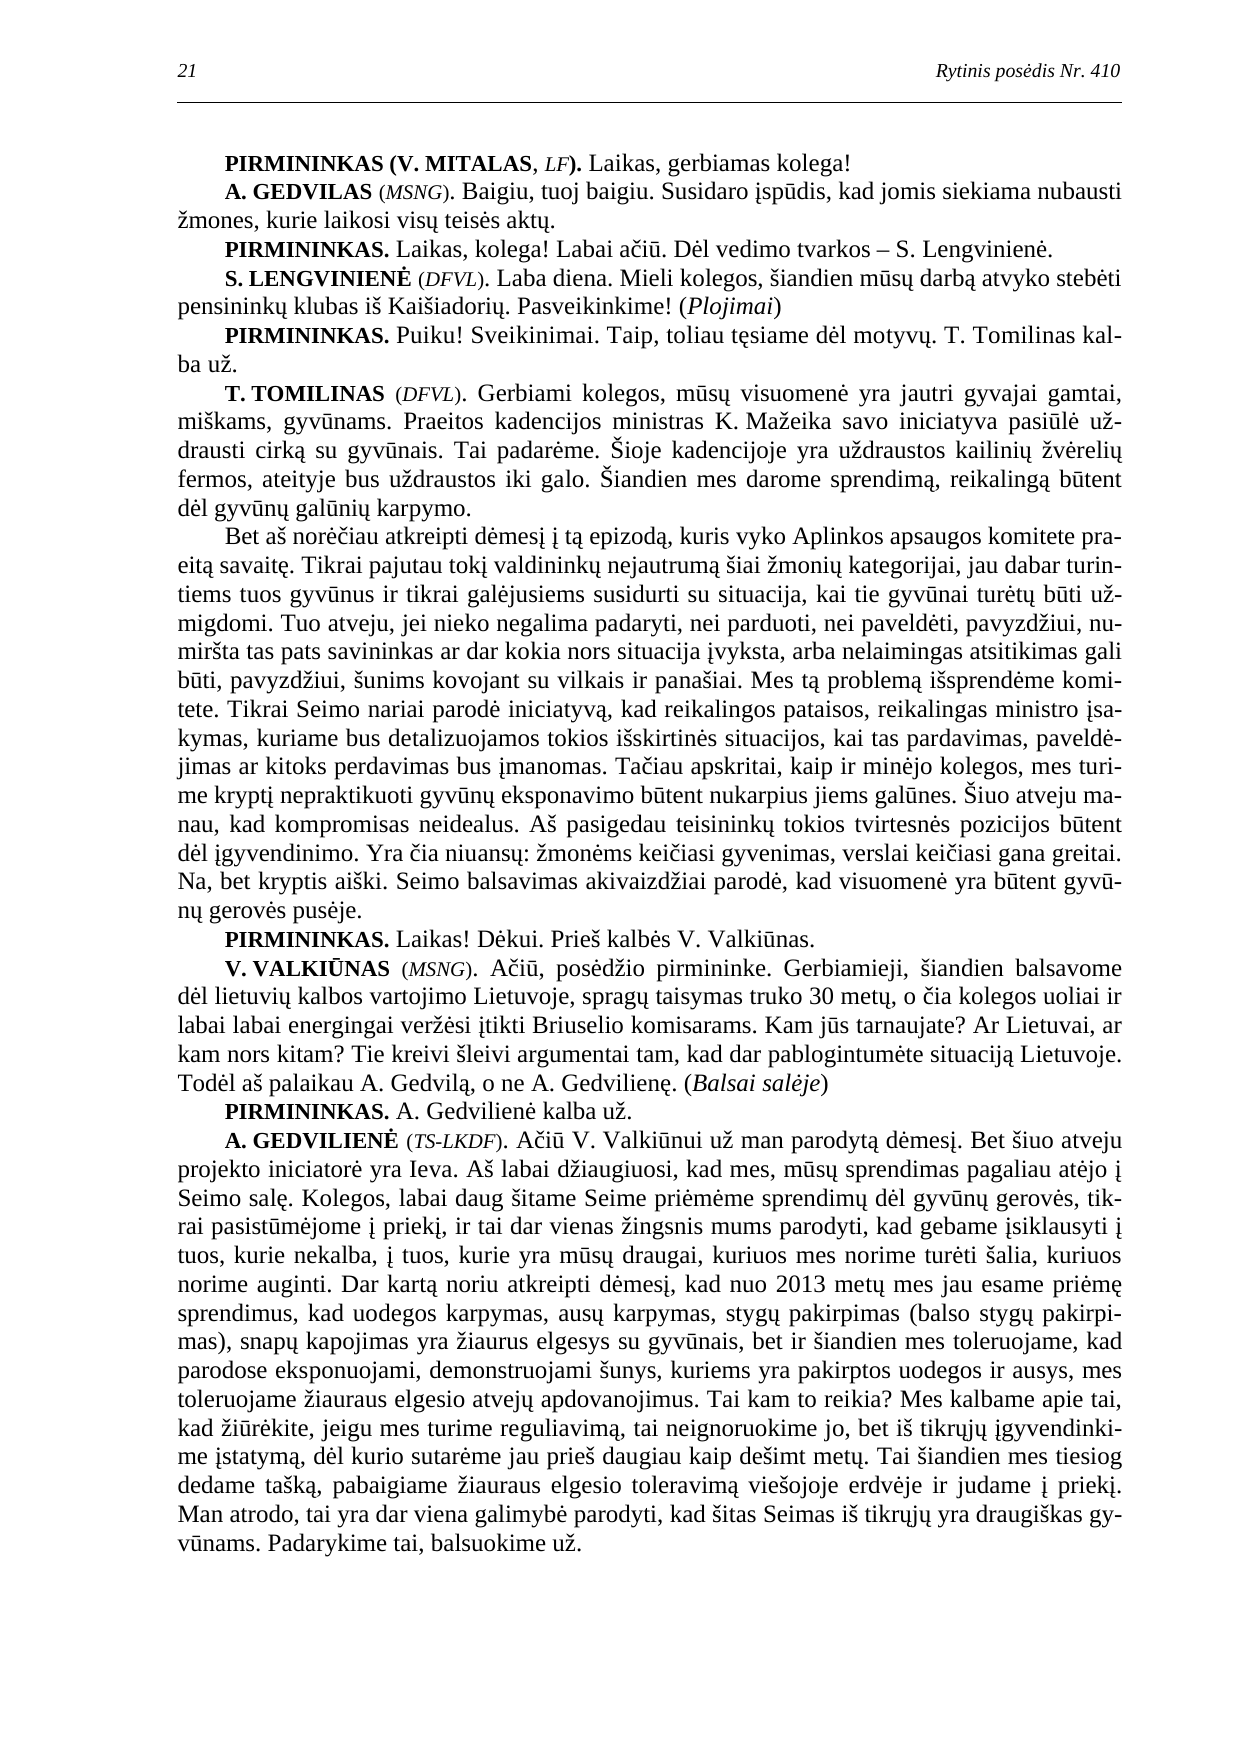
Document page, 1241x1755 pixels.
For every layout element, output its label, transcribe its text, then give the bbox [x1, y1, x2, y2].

text S. LENGVINIENĖ (DFVL). La­ba die­na. Mie­li ko­le­gos, šian­dien mū­sų dar­bą at­vy­ko ste­bė­ti pen­si­nin­kų klu­bas iš Kai­šia­do­rių. Pa­svei­kin­ki­me! (Plo­ji­mai) [177, 263, 1122, 320]
text PIRMININKAS. Pui­ku! Svei­ki­ni­mai. Taip, to­liau tę­sia­me dėl mo­ty­vų. T. To­mi­li­nas kal­ba už. [177, 320, 1122, 378]
text PIRMININKAS. A. Ged­vi­lie­nė kal­ba už. [177, 1096, 1122, 1125]
text PIRMININKAS. Lai­kas, ko­le­ga! La­bai ačiū. Dėl ve­di­mo tvar­kos – S. Leng­vi­nie­nė. [177, 234, 1122, 263]
text A. GEDVILAS (MSNG). Bai­giu, tuoj bai­giu. Su­si­da­ro įspū­dis, kad jo­mis sie­kia­ma nu­baus­ti žmo­nes, ku­rie lai­ko­si vi­sų tei­sės ak­tų. [177, 176, 1122, 234]
text Bet aš no­rė­čiau at­kreip­ti dė­me­sį į tą epi­zo­dą, ku­ris vy­ko Ap­lin­kos ap­sau­gos ko­mi­te­te pra­ei­tą sa­vai­tę. Tik­rai pa­ju­tau to­kį val­di­nin­kų ne­jaut­ru­mą šiai žmo­nių ka­te­go­ri­jai, jau da­bar tu­rin­tiems tuos gy­vū­nus ir tik­rai ga­lė­ju­siems su­si­dur­ti su si­tu­a­ci­ja, kai tie gy­vū­nai tu­rė­tų bū­ti už­mig­do­mi. Tuo at­ve­ju, jei nie­ko ne­ga­li­ma pa­da­ry­ti, nei par­duo­ti, nei pa­vel­dė­ti, pa­vyz­džiui, nu­mirš­ta tas pats sa­vi­nin­kas ar dar ko­kia nors si­tu­a­ci­ja įvyks­ta, ar­ba ne­lai­min­gas at­si­ti­ki­mas ga­li bū­ti, pa­vyz­džiui, šu­nims ko­vo­jant su vil­kais ir pa­na­šiai. Mes tą pro­ble­mą iš­spren­dė­me ko­mi­te­te. Tik­rai Sei­mo na­riai pa­ro­dė ini­cia­ty­vą, kad rei­ka­lin­gos pa­tai­sos, rei­ka­lin­gas mi­nist­ro įsa­ky­mas, ku­ria­me bus de­ta­li­zuo­ja­mos to­kios iš­skir­ti­nės si­tu­a­ci­jos, kai tas par­da­vi­mas, pa­vel­dė­ji­mas ar ki­toks per­da­vi­mas bus įma­no­mas. Ta­čiau ap­skri­tai, kaip ir mi­nė­jo ko­le­gos, mes tu­ri­me kryp­tį ne­prak­ti­kuo­ti gy­vū­nų eks­po­na­vi­mo bū­tent nu­kar­pius jiems ga­lū­nes. Šiuo at­ve­ju ma­nau, kad kom­pro­mi­sas ne­ide­a­lus. Aš pa­si­ge­dau tei­si­nin­kų to­kios tvir­tes­nės po­zi­ci­jos bū­tent dėl įgy­ven­di­ni­mo. Yra čia niu­an­sų: žmo­nėms kei­čia­si gy­ve­ni­mas, ver­slai kei­čia­si ga­na grei­tai. Na, bet kryp­tis aiš­ki. Sei­mo bal­sa­vi­mas aki­vaiz­džiai pa­ro­dė, kad vi­suo­me­nė yra bū­tent gy­vū­nų ge­ro­vės pu­sė­je. [177, 521, 1122, 924]
text PIRMININKAS. Lai­kas! Dė­kui. Prieš kal­bės V. Val­kiū­nas. [177, 924, 1122, 953]
text V. VALKIŪNAS (MSNG). Ačiū, po­sė­džio pir­mi­nin­ke. Ger­bia­mie­ji, šian­dien bal­sa­vo­me dėl lie­tu­vių kal­bos var­to­ji­mo Lie­tu­vo­je, spra­gų tai­sy­mas tru­ko 30 me­tų, o čia ko­le­gos uo­liai ir la­bai la­bai ener­gin­gai ver­žė­si įtik­ti Briu­se­lio ko­mi­sa­rams. Kam jūs tar­nau­ja­te? Ar Lie­tu­vai, ar kam nors ki­tam? Tie krei­vi šlei­vi ar­gu­men­tai tam, kad dar pa­blo­gin­tu­mė­te si­tu­a­ci­ją Lie­tu­vo­je. To­dėl aš pa­lai­kau A. Ged­vi­lą, o ne A. Ged­vi­lie­nę. (Bal­sai sa­lė­je) [177, 953, 1122, 1096]
text PIRMININKAS (V. MITALAS, LF). Lai­kas, ger­bia­mas ko­le­ga! [177, 148, 1122, 176]
text T. TOMILINAS (DFVL). Ger­bia­mi ko­le­gos, mū­sų vi­suo­me­nė yra jaut­ri gy­va­jai gam­tai, miš­kams, gy­vū­nams. Pra­ei­tos ka­den­ci­jos mi­nist­ras K. Ma­žei­ka sa­vo ini­cia­ty­va pa­siū­lė už­draus­ti cir­ką su gy­vū­nais. Tai pa­da­rė­me. Šio­je ka­den­ci­jo­je yra už­draus­tos kai­li­nių žvė­re­lių fer­mos, at­ei­ty­je bus už­draus­tos iki ga­lo. Šian­dien mes da­ro­me spren­di­mą, rei­ka­lin­gą bū­tent dėl gy­vū­nų ga­lū­nių kar­py­mo. [177, 378, 1122, 521]
text A. GEDVILIENĖ (TS-LKDF). Ačiū V. Val­kiū­nui už man pa­ro­dy­tą dė­me­sį. Bet šiuo at­ve­ju pro­jek­to ini­cia­to­rė yra Ie­va. Aš la­bai džiau­giuo­si, kad mes, mū­sų spren­di­mas pa­ga­liau at­ėjo į Sei­mo sa­lę. Ko­le­gos, la­bai daug ši­ta­me Sei­me pri­ėmė­me spren­di­mų dėl gy­vū­nų ge­ro­vės, tik­rai pa­si­stū­mė­jo­me į prie­kį, ir tai dar vie­nas žings­nis mums pa­ro­dy­ti, kad ge­ba­me įsi­klau­sy­ti į tuos, ku­rie ne­kal­ba, į tuos, ku­rie yra mū­sų drau­gai, ku­riuos mes no­ri­me tu­rė­ti ša­lia, ku­riuos no­ri­me au­gin­ti. Dar kar­tą no­riu at­kreip­ti dė­me­sį, kad nuo 2013 me­tų mes jau esa­me pri­ėmę spren­di­mus, kad uo­de­gos kar­py­mas, au­sų kar­py­mas, sty­gų pa­kir­pi­mas (bal­so sty­gų pa­kir­pi­mas), sna­pų ka­po­ji­mas yra žiau­rus el­ge­sys su gy­vū­nais, bet ir šian­dien mes to­le­ruo­ja­me, kad pa­ro­do­se eks­po­nuo­ja­mi, de­monst­ruo­ja­mi šu­nys, ku­riems yra pa­kirp­tos uo­de­gos ir au­sys, mes to­le­ruo­ja­me žiau­raus el­ge­sio at­ve­jų ap­do­va­no­ji­mus. Tai kam to rei­kia? Mes kal­ba­me apie tai, kad žiū­rė­ki­te, jei­gu mes tu­ri­me re­gu­lia­vi­mą, tai ne­ig­no­ruo­ki­me jo, bet iš tik­rų­jų įgy­ven­din­ki­me įsta­ty­mą, dėl ku­rio su­ta­rė­me jau prieš dau­giau kaip de­šimt me­tų. Tai šian­dien mes tie­siog de­da­me taš­ką, pa­bai­gia­me žiau­raus el­ge­sio to­le­ra­vi­mą vie­šo­jo­je erd­vė­je ir ju­da­me į prie­kį. Man at­ro­do, tai yra dar vie­na ga­li­my­bė pa­ro­dy­ti, kad ši­tas Sei­mas iš tik­rų­jų yra drau­giš­kas gy­vū­nams. Pa­da­ry­ki­me tai, bal­suo­ki­me už. [177, 1125, 1122, 1556]
